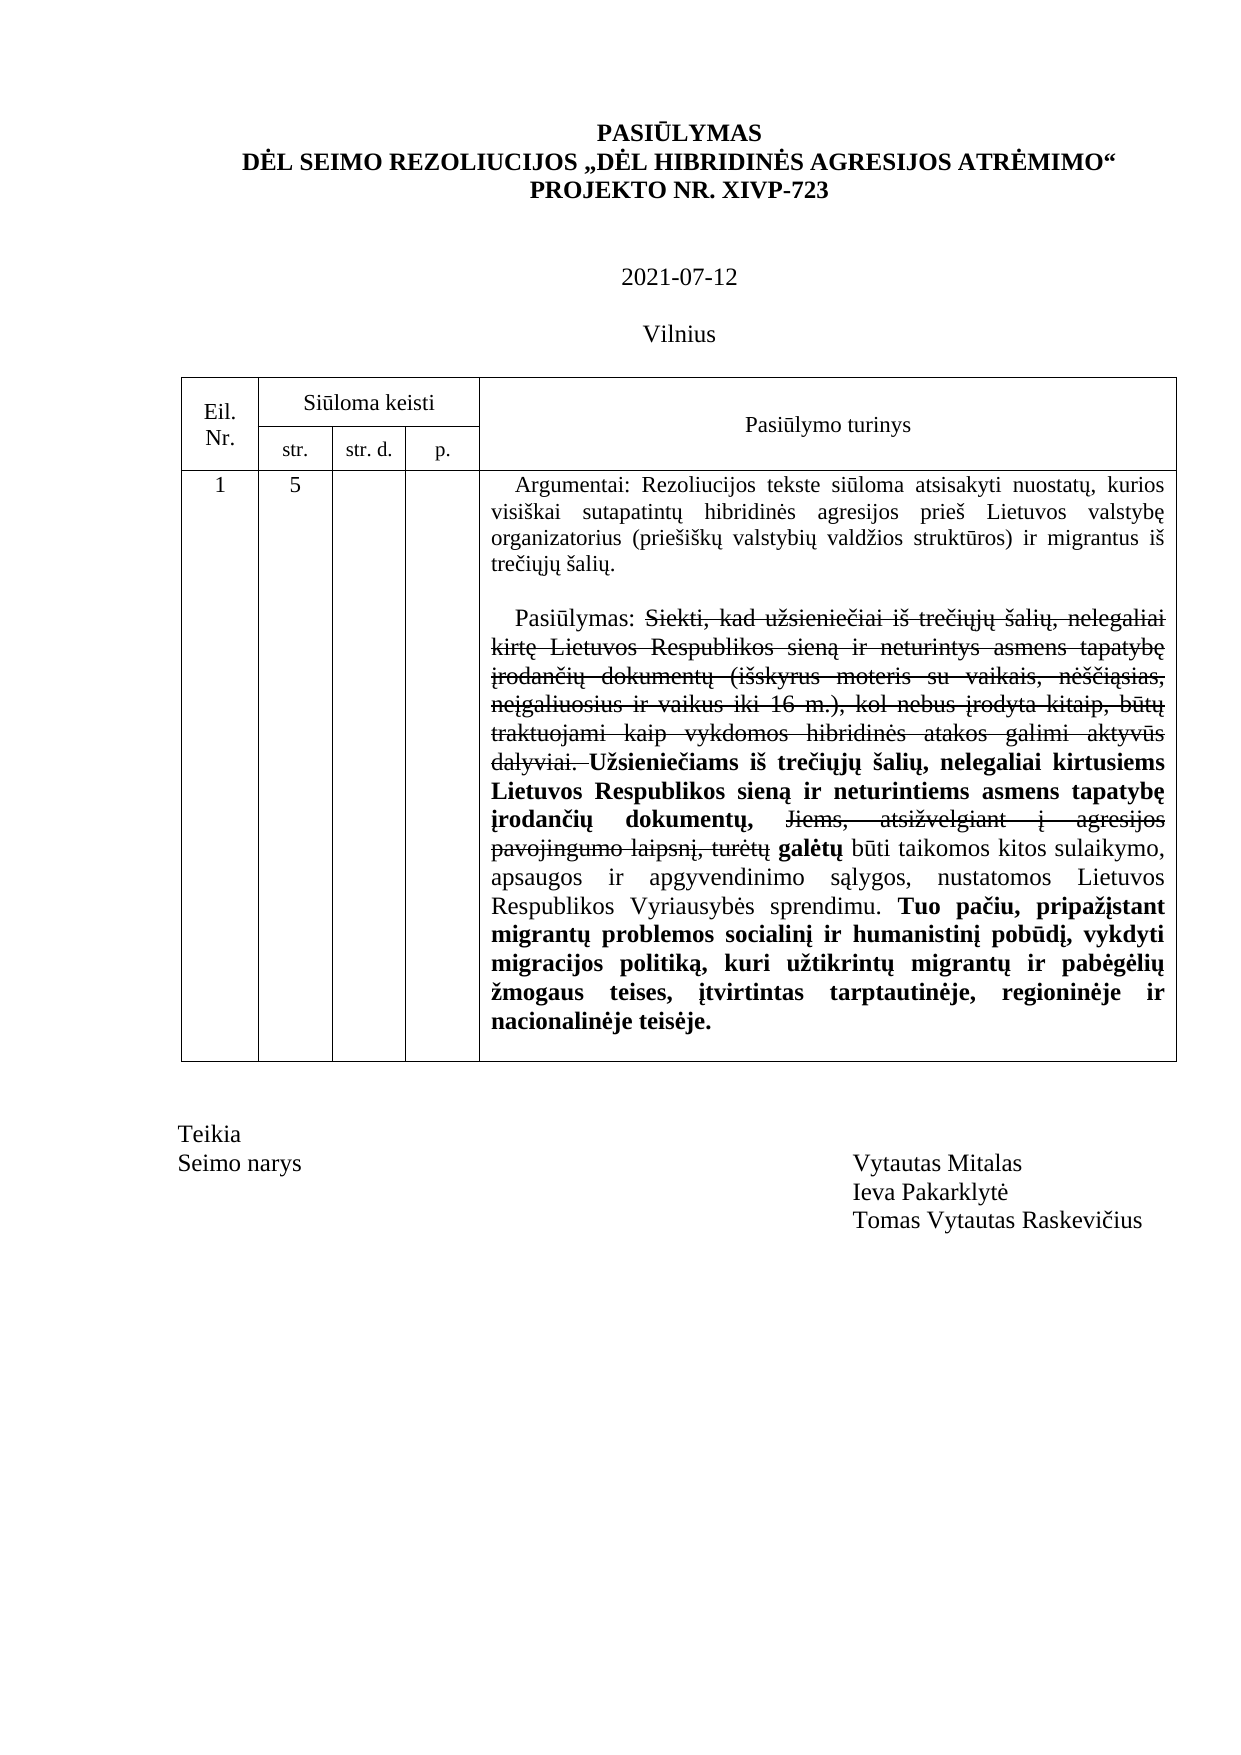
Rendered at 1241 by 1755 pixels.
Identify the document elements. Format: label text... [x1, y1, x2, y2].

text Seimo narys Vytautas Mitalas [177, 1148, 1181, 1177]
table_cell 1 [182, 471, 258, 1061]
table_cell p. [406, 427, 479, 470]
table_header Siūloma keisti [259, 378, 479, 426]
text Teikia [177, 1119, 1181, 1148]
table_header Pasiūlymo turinys [480, 378, 1176, 470]
text 2021-07-12 [177, 262, 1181, 291]
table_cell 5 [259, 471, 332, 1061]
text Tomas Vytautas Raskevičius [177, 1206, 1181, 1234]
table_header Eil. Nr. [182, 378, 258, 470]
text PASIŪLYMAS [177, 118, 1181, 147]
table_cell [406, 471, 479, 1061]
table_cell Argumentai: Rezoliucijos tekste siūloma atsisakyti nuostatų, kurios visiškai sutapatintų hibridinės agresijos prieš Lietuvos valstybę organizatorius (priešiškų valstybių valdžios struktūros) ir migrantus iš trečiųjų šalių. Pasiūlymas: Siekti, kad užsieniečiai iš trečiųjų šalių, nelegaliai kirtę Lietuvos Respublikos sieną ir neturintys asmens tapatybę įrodančių dokumentų (išskyrus moteris su vaikais, nėščiąsias, neįgaliuosius ir vaikus iki 16 m.), kol nebus įrodyta kitaip, būtų traktuojami kaip vykdomos hibridinės atakos galimi aktyvūs dalyviai. Užsieniečiams iš trečiųjų šalių, nelegaliai kirtusiems Lietuvos Respublikos sieną ir neturintiems asmens tapatybę įrodančių dokumentų, Jiems, atsižvelgiant į agresijos pavojingumo laipsnį, turėtų galėtų būti taikomos kitos sulaikymo, apsaugos ir apgyvendinimo sąlygos, nustatomos Lietuvos Respublikos Vyriausybės sprendimu. Tuo pačiu, pripažįstant migrantų problemos socialinį ir humanistinį pobūdį, vykdyti migracijos politiką, kuri užtikrintų migrantų ir pabėgėlių žmogaus teises, įtvirtintas tarptautinėje, regioninėje ir nacionalinėje teisėje. [480, 471, 1176, 1061]
text Vilnius [177, 319, 1181, 348]
table_cell [333, 471, 405, 1061]
table_cell str. d. [333, 427, 405, 470]
text Ieva Pakarklytė [177, 1177, 1181, 1206]
text DĖL Seimo rezoliucijos „dėl hibridinės agresijos atrėmimo“ projekto NR. xivp-723 [177, 147, 1181, 204]
table_cell str. [259, 427, 332, 470]
